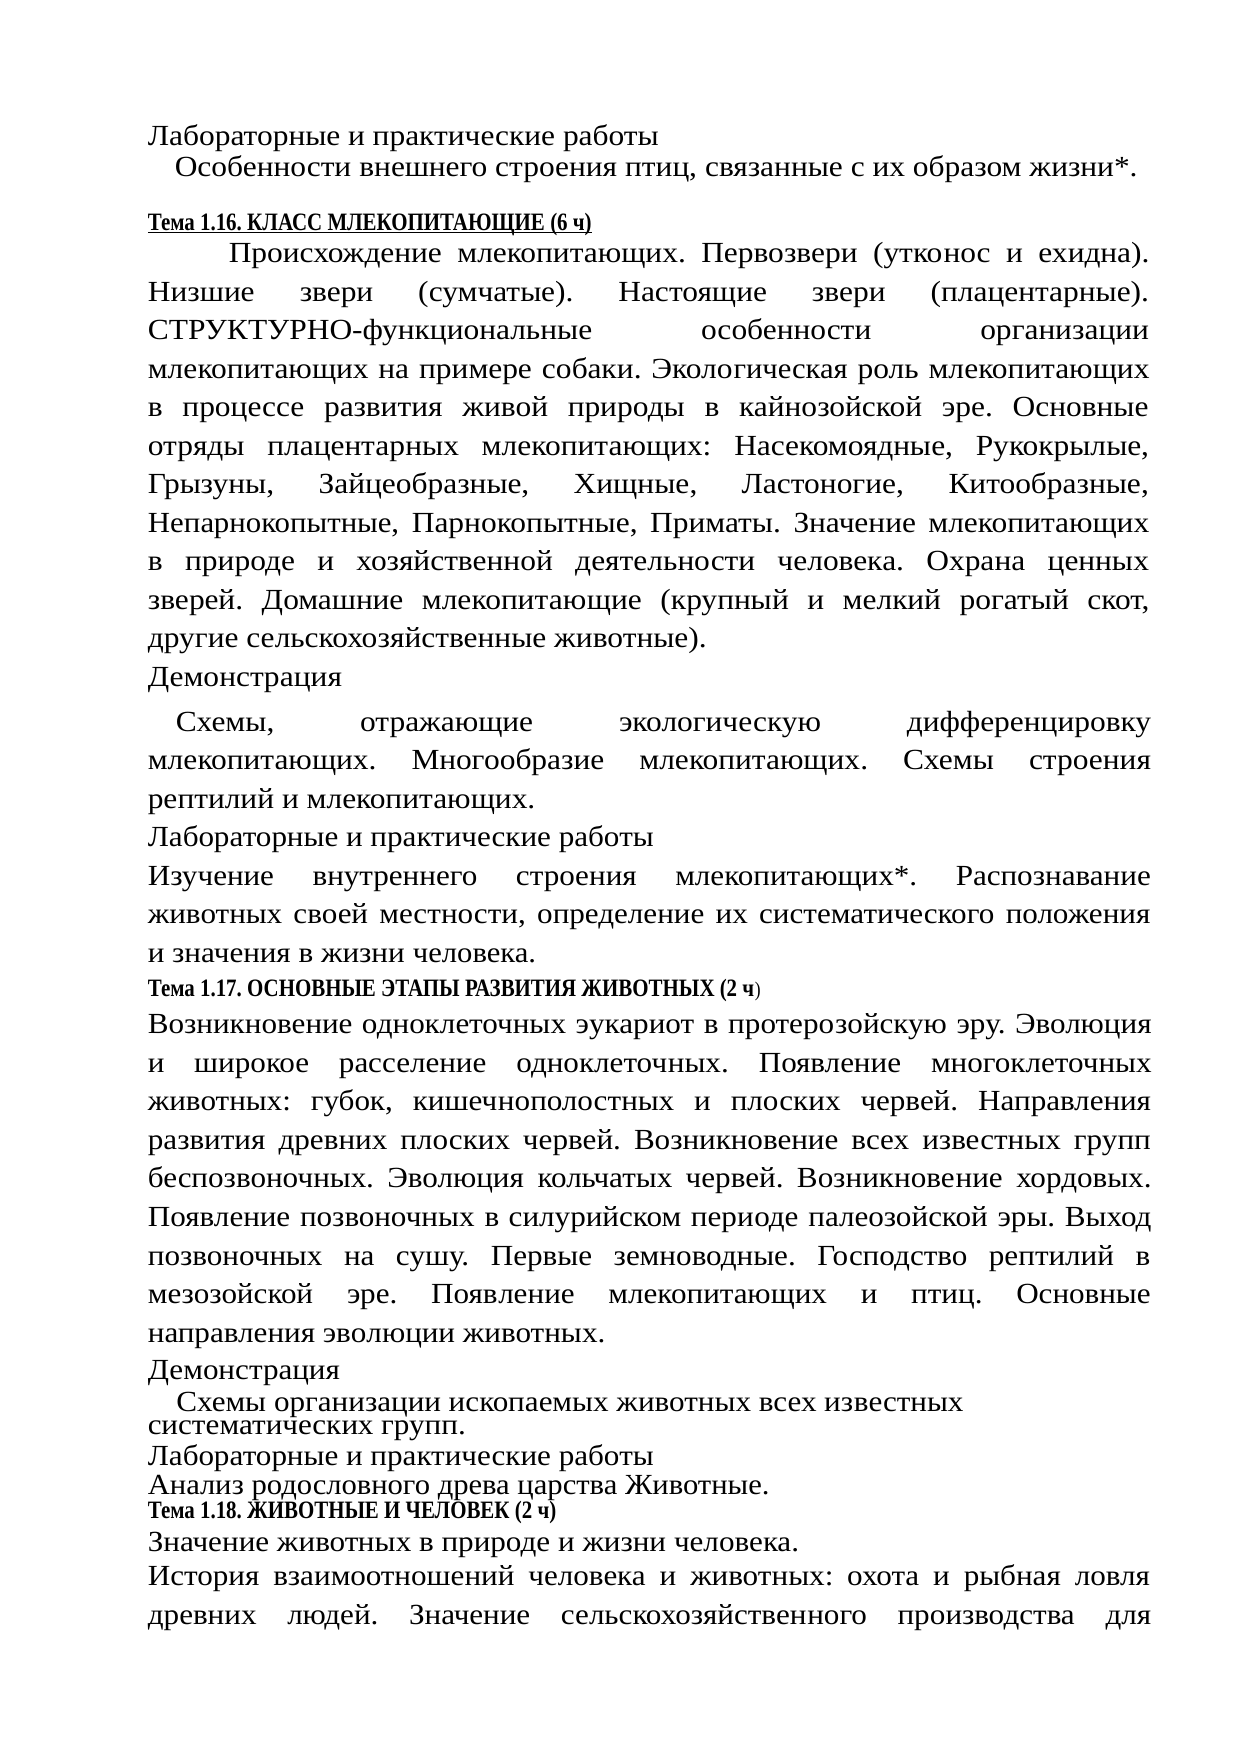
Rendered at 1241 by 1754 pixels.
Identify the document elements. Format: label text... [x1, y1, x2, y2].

text Изучение внутреннего строения млекопитающих*. Распознавание животных своей местности, определение их систематического положения и значения в жизни человека. [148, 858, 1152, 968]
text Тема 1.16. КЛАСС МЛЕКОПИТАЮЩИЕ (6 ч) [148, 211, 1152, 235]
text Демонстрация [148, 659, 1152, 693]
text Тема 1.18. ЖИВОТНЫЕ И ЧЕЛОВЕК (2 ч) [148, 1500, 1152, 1523]
text История взаимоотношений человека и животных: охота и рыбная ловля древних людей. Значение сельскохозяйствен­ного производства для [148, 1558, 1151, 1631]
text Особенности внешнего строения птиц, связанные с их образом жизни*. [148, 155, 1150, 181]
text Лабораторные и практические работы [148, 118, 1152, 152]
text Возникновение одноклеточных эукариот в протеро­зойскую эру. Эволюция и широкое расселение одноклеточ­ных. Появление многоклеточных животных: губок, кишеч­нополостных и плоских червей. Направления развития древ­них плоских червей. Возникновение всех известных групп беспозвоночных. Эволюция кольчатых червей. Возникнове­ние хордовых. Появление позвоночных в силурийском пери­оде палеозойской эры. Выход позвоночных на сушу. Первые земноводные. Господство рептилий в мезозойской эре. Появ­ление млекопитающих и птиц. Основные направления эво­люции животных. [148, 1006, 1152, 1348]
text Схемы, отражающие экологическую дифференцировку млекопитающих. Многообразие млекопитающих. Схемы строения рептилий и млекопитающих. [148, 704, 1152, 814]
text Демонстрация [148, 1353, 1152, 1386]
text Происхождение млекопитающих. Первозвери (утко­нос и ехидна). Низшие звери (сумчатые). Настоящие звери (плацентарные). СТРУКТУРНО-функциональные особенности организации млекопитающих на примере собаки. Эколо­гическая роль млекопитающих в процессе развития живой природы в кайнозойской эре. Основные отряды плацентар­ных млекопитающих: Насекомоядные, Рукокрылые, Грызу­ны, Зайцеобразные, Хищные, Ластоногие, Китообразные, Непарнокопытные, Парнокопытные, Приматы. Значение млекопитающих в природе и хозяйственной деятельности человека. Охрана ценных зверей. Домашние млекопитаю­щие (крупный и мелкий рогатый скот, другие сельскохо­зяйственные животные). [148, 235, 1150, 654]
text Анализ родословного древа царства Животные. [148, 1472, 1152, 1500]
text Лабораторные и практические работы [148, 1439, 1152, 1472]
text Лабораторные и практические работы [148, 819, 1152, 853]
text Значение животных в природе и жизни человека. [148, 1523, 1152, 1558]
text Схемы организации ископаемых животных всех из­вестных систематических групп. [148, 1394, 1146, 1439]
text Тема 1.17. ОСНОВНЫЕ ЭТАПЫ РАЗВИТИЯ ЖИВОТНЫХ (2 ч) [148, 973, 1152, 1002]
